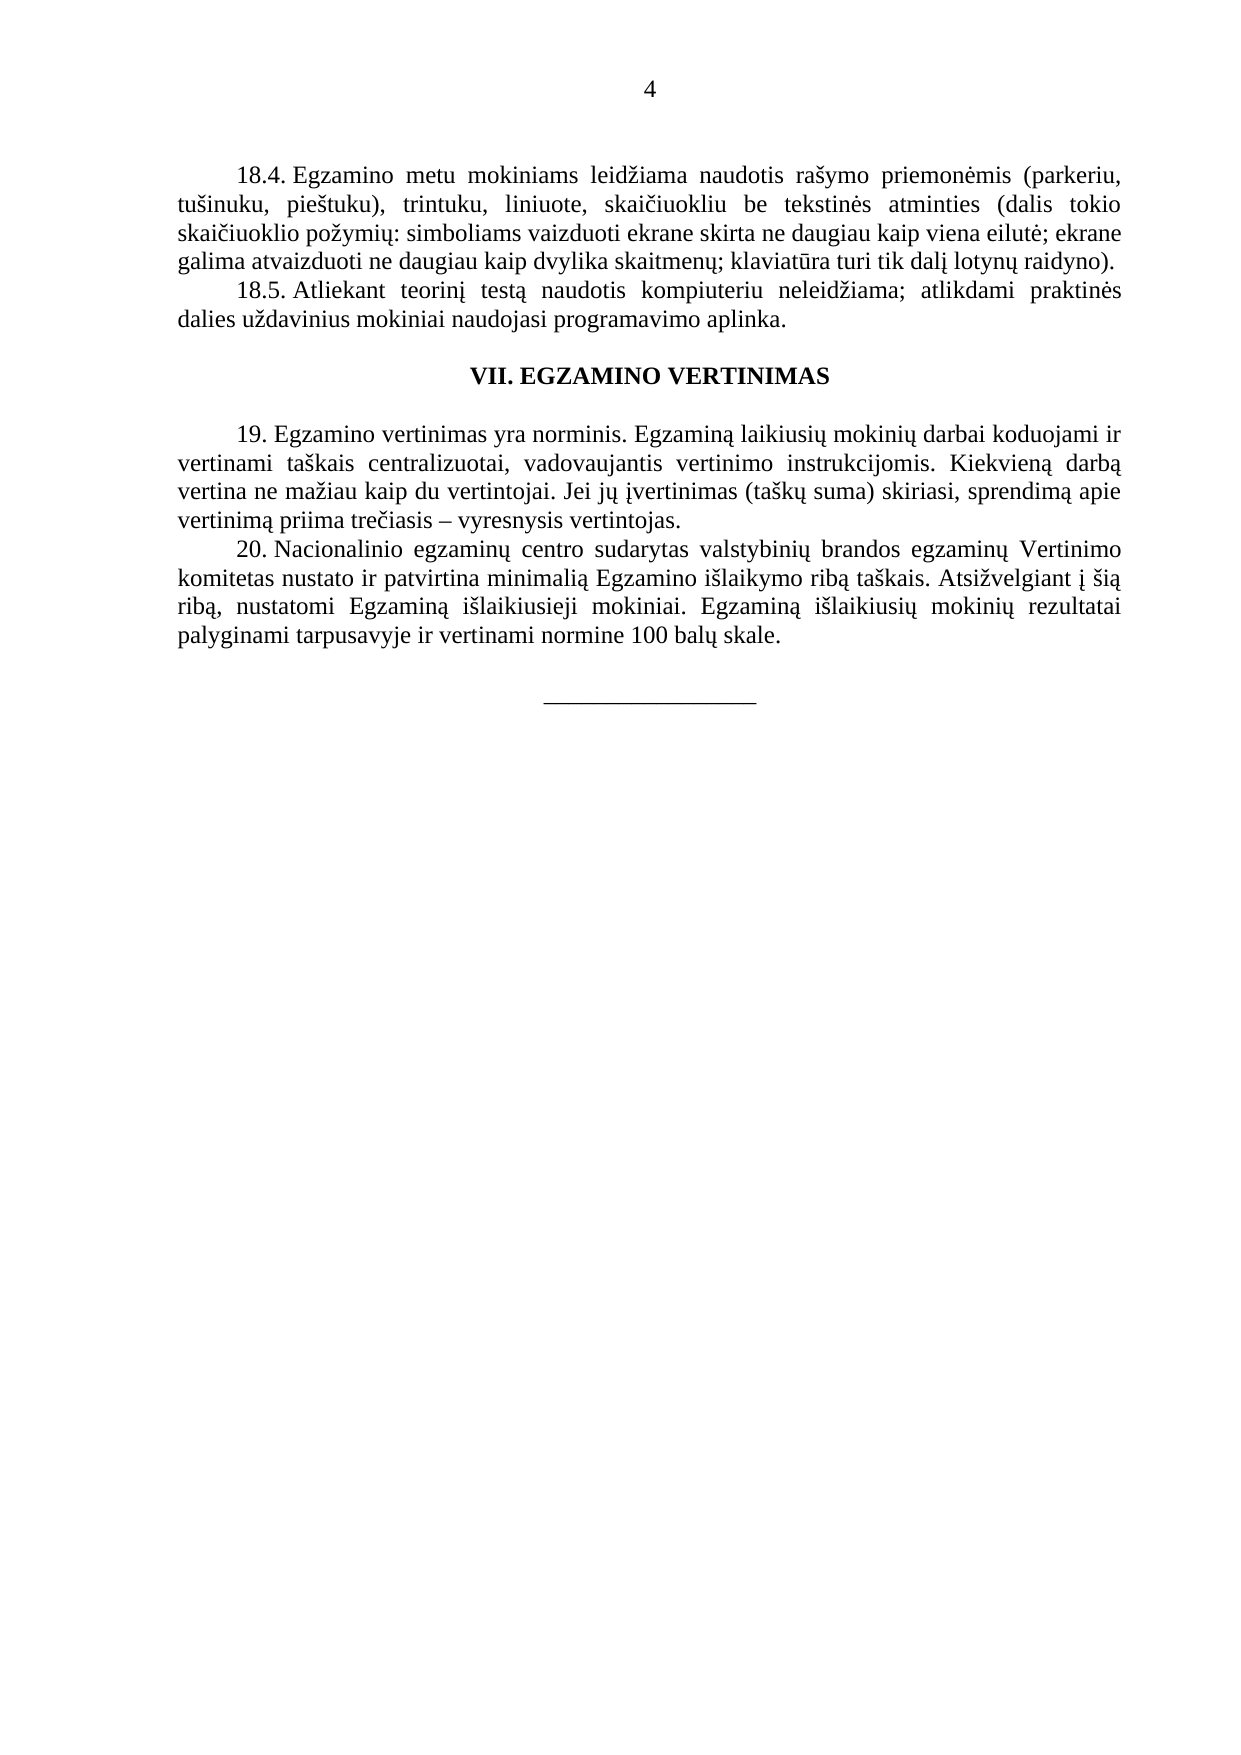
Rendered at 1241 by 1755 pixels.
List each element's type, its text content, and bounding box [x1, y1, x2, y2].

text 18.4. Egzamino metu mokiniams leidžiama naudotis rašymo priemonėmis (parkeriu, tušinuku, pieštuku), trintuku, liniuote, skaičiuokliu be tekstinės atminties (dalis tokio skaičiuoklio požymių: simboliams vaizduoti ekrane skirta ne daugiau kaip viena eilutė; ekrane galima atvaizduoti ne daugiau kaip dvylika skaitmenų; klaviatūra turi tik dalį lotynų raidyno). [177, 160, 1122, 275]
text VII. EGZAMINO VERTINIMAS [177, 361, 1122, 390]
text 19. Egzamino vertinimas yra norminis. Egzaminą laikiusių mokinių darbai koduojami ir vertinami taškais centralizuotai, vadovaujantis vertinimo instrukcijomis. Kiekvieną darbą vertina ne mažiau kaip du vertintojai. Jei jų įvertinimas (taškų suma) skiriasi, sprendimą apie vertinimą priima trečiasis – vyresnysis vertintojas. [177, 419, 1122, 534]
text 20. Nacionalinio egzaminų centro sudarytas valstybinių brandos egzaminų Vertinimo komitetas nustato ir patvirtina minimalią Egzamino išlaikymo ribą taškais. Atsižvelgiant į šią ribą, nustatomi Egzaminą išlaikiusieji mokiniai. Egzaminą išlaikiusių mokinių rezultatai palyginami tarpusavyje ir vertinami normine 100 balų skale. [177, 534, 1122, 649]
text _________________ [177, 678, 1122, 706]
text 18.5. Atliekant teorinį testą naudotis kompiuteriu neleidžiama; atlikdami praktinės dalies uždavinius mokiniai naudojasi programavimo aplinka. [177, 275, 1122, 333]
